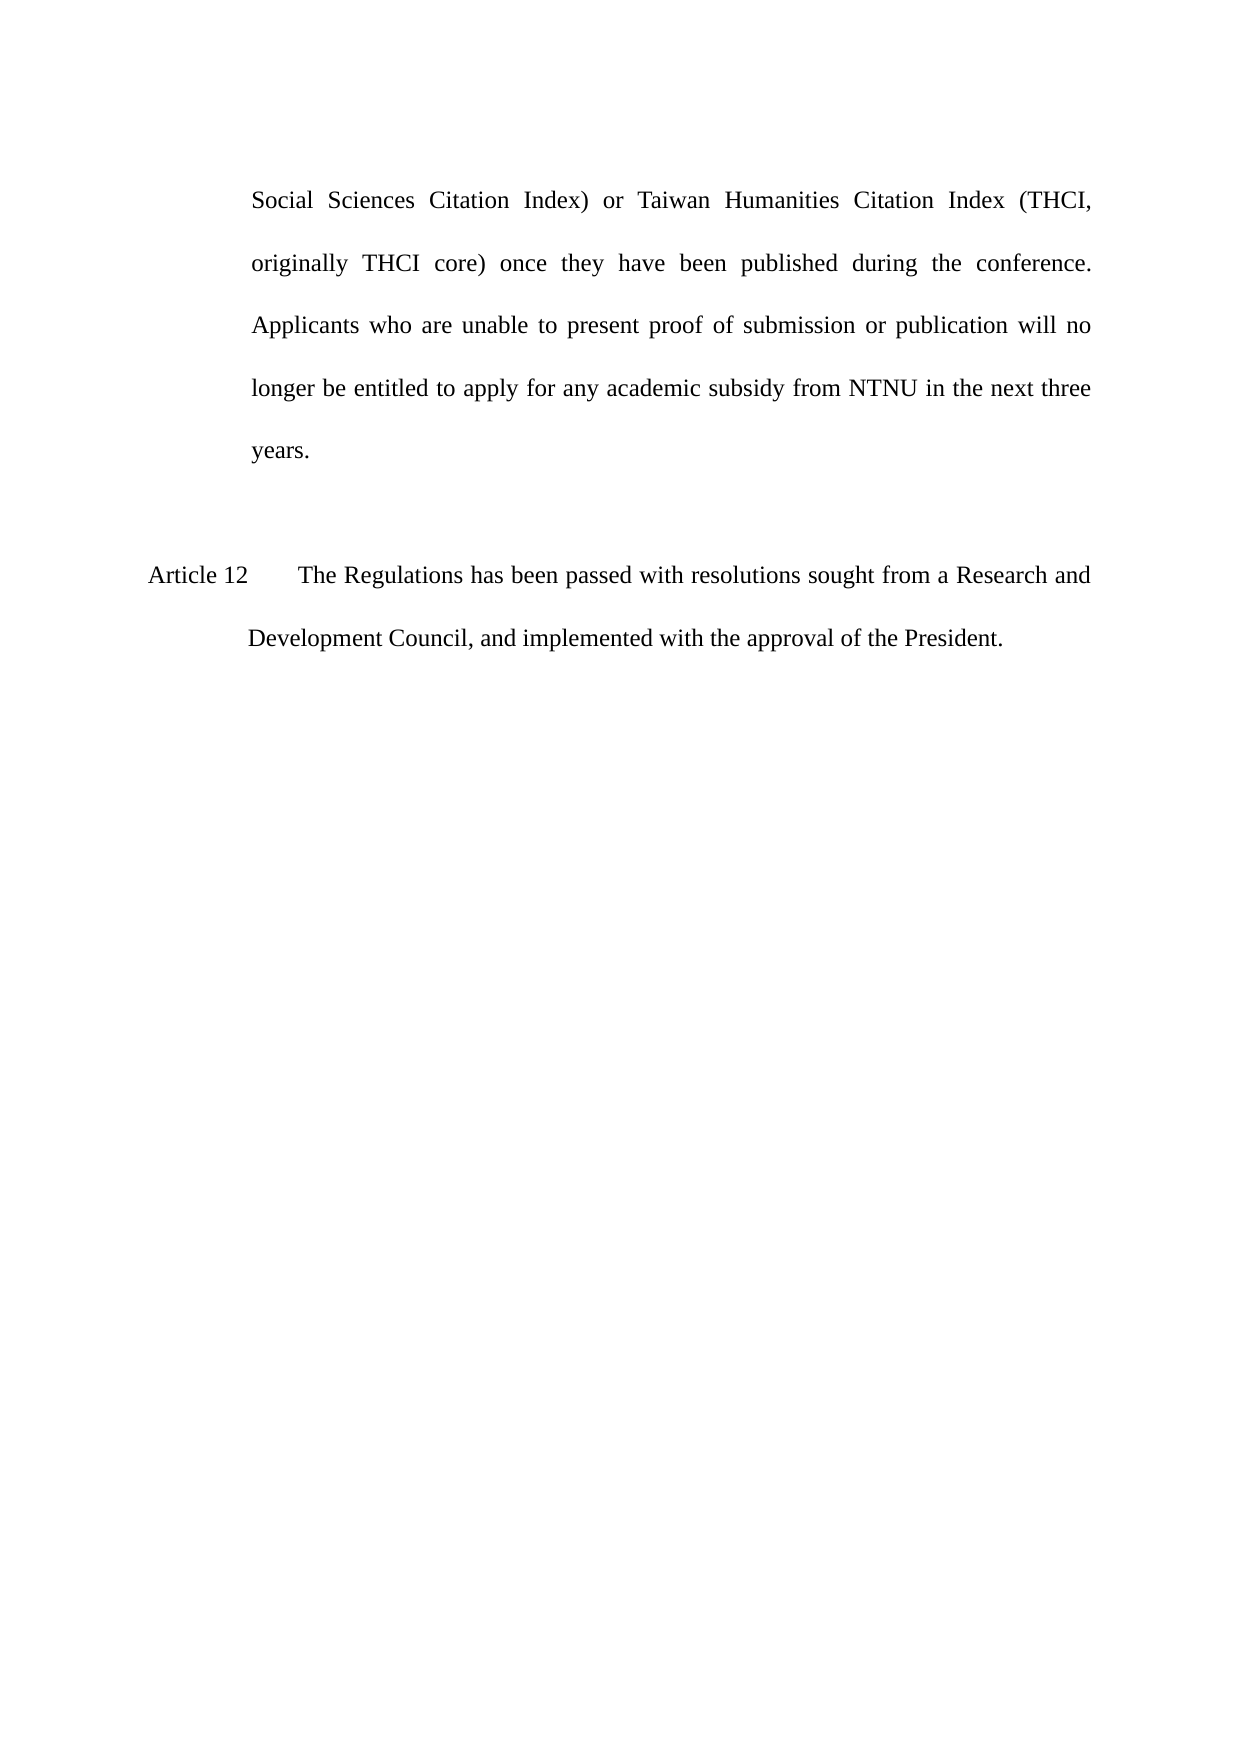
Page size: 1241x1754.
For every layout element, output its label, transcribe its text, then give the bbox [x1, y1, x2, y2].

list The Regulations has been passed with resolutions sought from a Research and Development Council, and implemented with the approval of the President. [148, 533, 1092, 658]
text Social Sciences Citation Index) or Taiwan Humanities Citation Index (THCI, originally THCI core) once they have been published during the conference. Applicants who are unable to present proof of submission or publication will no longer be entitled to apply for any academic subsidy from NTNU in the next three years. [251, 158, 1092, 471]
